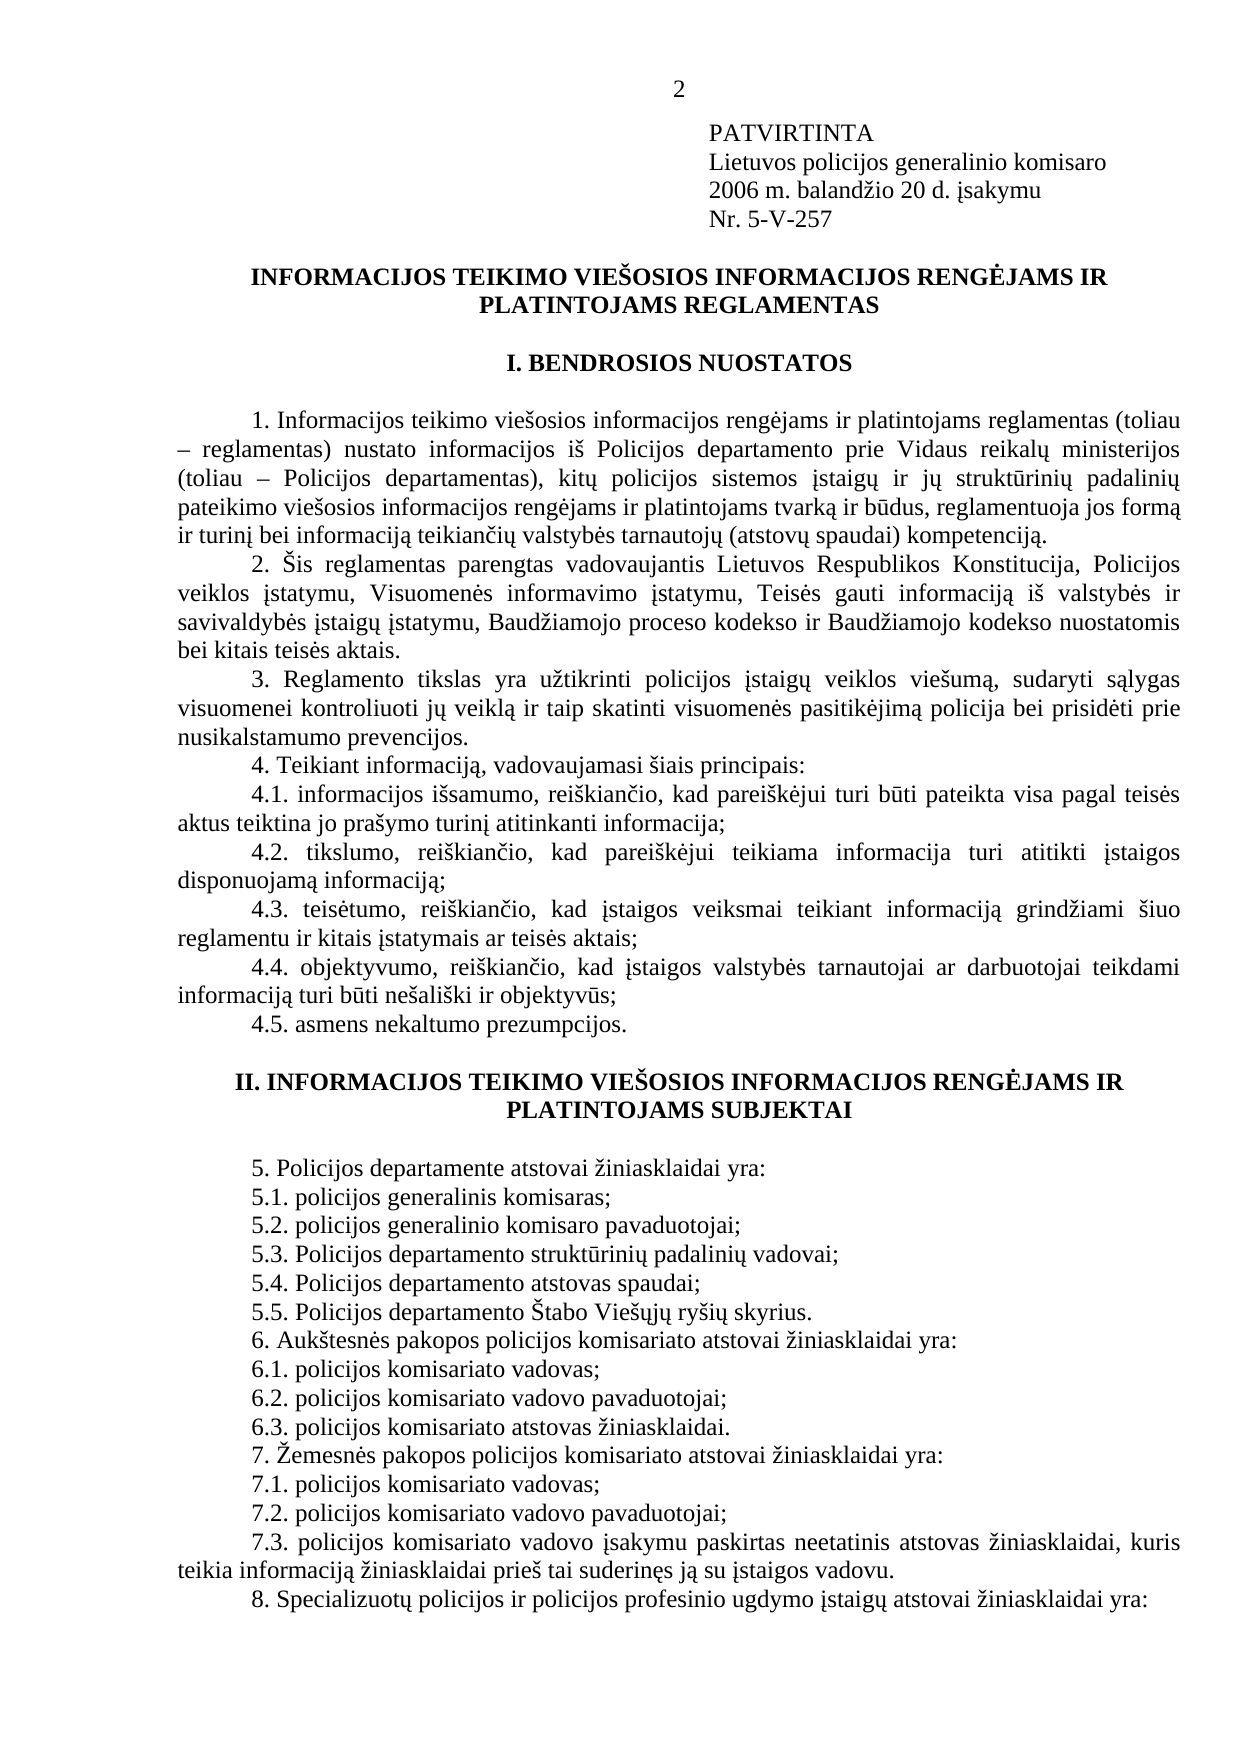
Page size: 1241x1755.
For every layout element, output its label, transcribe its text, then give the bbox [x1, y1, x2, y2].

text 8. Specializuotų policijos ir policijos profesinio ugdymo įstaigų atstovai žiniasklaidai yra: [177, 1584, 1181, 1613]
text 5. Policijos departamente atstovai žiniasklaidai yra: [177, 1153, 1181, 1182]
text 5.1. policijos generalinis komisaras; [177, 1182, 1181, 1211]
text Lietuvos policijos generalinio komisaro [177, 147, 1181, 176]
text 2006 m. balandžio 20 d. įsakymu [177, 176, 1181, 204]
text PATVIRTINTA [709, 118, 1181, 147]
text 2. Šis reglamentas parengtas vadovaujantis Lietuvos Respublikos Konstitucija, Policijos veiklos įstatymu, Visuomenės informavimo įstatymu, Teisės gauti informaciją iš valstybės ir savivaldybės įstaigų įstatymu, Baudžiamojo proceso kodekso ir Baudžiamojo kodekso nuostatomis bei kitais teisės aktais. [177, 549, 1181, 664]
text 7.2. policijos komisariato vadovo pavaduotojai; [177, 1498, 1181, 1527]
text 4.1. informacijos išsamumo, reiškiančio, kad pareiškėjui turi būti pateikta visa pagal teisės aktus teiktina jo prašymo turinį atitinkanti informacija; [177, 779, 1181, 837]
text 4. Teikiant informaciją, vadovaujamasi šiais principais: [177, 751, 1181, 779]
text 7.3. policijos komisariato vadovo įsakymu paskirtas neetatinis atstovas žiniasklaidai, kuris teikia informaciją žiniasklaidai prieš tai suderinęs ją su įstaigos vadovu. [177, 1527, 1181, 1584]
text 7. Žemesnės pakopos policijos komisariato atstovai žiniasklaidai yra: [177, 1441, 1181, 1469]
text Nr. 5-V-257 [177, 204, 1181, 233]
text 4.5. asmens nekaltumo prezumpcijos. [177, 1009, 1181, 1038]
text 5.3. Policijos departamento struktūrinių padalinių vadovai; [177, 1239, 1181, 1268]
text 5.2. policijos generalinio komisaro pavaduotojai; [177, 1211, 1181, 1239]
text 7.1. policijos komisariato vadovas; [177, 1469, 1181, 1498]
text 6. Aukštesnės pakopos policijos komisariato atstovai žiniasklaidai yra: [177, 1326, 1181, 1354]
text 5.5. Policijos departamento Štabo Viešųjų ryšių skyrius. [177, 1297, 1181, 1326]
text 4.2. tikslumo, reiškiančio, kad pareiškėjui teikiama informacija turi atitikti įstaigos disponuojamą informaciją; [177, 837, 1181, 894]
text I. BENDROSIOS NUOSTATOS [177, 348, 1181, 377]
text 3. Reglamento tikslas yra užtikrinti policijos įstaigų veiklos viešumą, sudaryti sąlygas visuomenei kontroliuoti jų veiklą ir taip skatinti visuomenės pasitikėjimą policija bei prisidėti prie nusikalstamumo prevencijos. [177, 664, 1181, 751]
text INFORMACIJOS TEIKIMO VIEŠOSIOS INFORMACIJOS RENGĖJAMS IR PLATINTOJAMS REGLAMENTAS [177, 262, 1181, 319]
text 4.4. objektyvumo, reiškiančio, kad įstaigos valstybės tarnautojai ar darbuotojai teikdami informaciją turi būti nešališki ir objektyvūs; [177, 952, 1181, 1009]
text 6.3. policijos komisariato atstovas žiniasklaidai. [177, 1412, 1181, 1441]
text 4.3. teisėtumo, reiškiančio, kad įstaigos veiksmai teikiant informaciją grindžiami šiuo reglamentu ir kitais įstatymais ar teisės aktais; [177, 894, 1181, 952]
text II. INFORMACIJOS TEIKIMO VIEŠOSIOS INFORMACIJOS RENGĖJAMS IR PLATINTOJAMS SUBJEKTAI [177, 1067, 1181, 1124]
text 1. Informacijos teikimo viešosios informacijos rengėjams ir platintojams reglamentas (toliau – reglamentas) nustato informacijos iš Policijos departamento prie Vidaus reikalų ministerijos (toliau – Policijos departamentas), kitų policijos sistemos įstaigų ir jų struktūrinių padalinių pateikimo viešosios informacijos rengėjams ir platintojams tvarką ir būdus, reglamentuoja jos formą ir turinį bei informaciją teikiančių valstybės tarnautojų (atstovų spaudai) kompetenciją. [177, 406, 1181, 549]
text 6.2. policijos komisariato vadovo pavaduotojai; [177, 1383, 1181, 1412]
text 6.1. policijos komisariato vadovas; [177, 1354, 1181, 1383]
text 5.4. Policijos departamento atstovas spaudai; [177, 1268, 1181, 1297]
